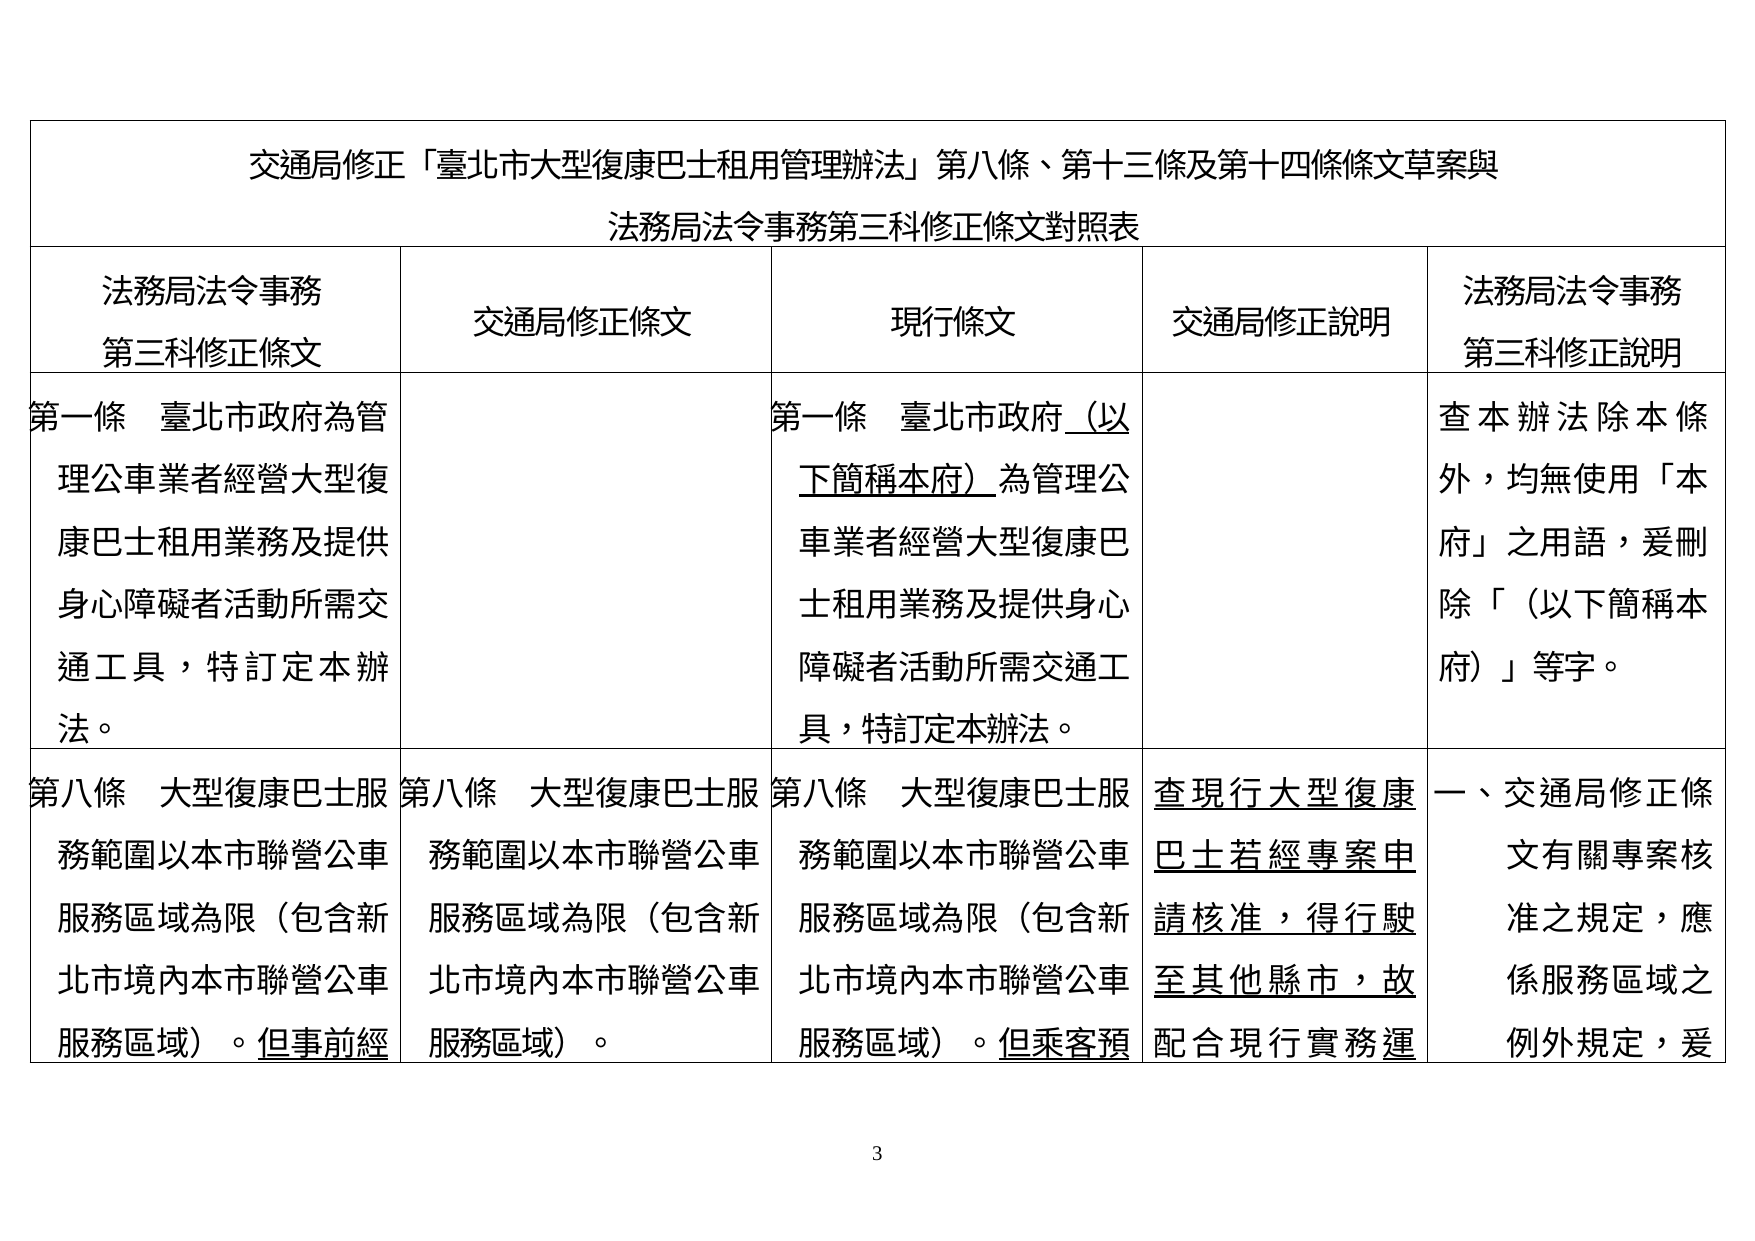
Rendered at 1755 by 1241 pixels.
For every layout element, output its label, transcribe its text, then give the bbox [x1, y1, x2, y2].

table_cell 現行條文 [772, 247, 1142, 372]
table_cell 查本辦法除本條外，均無使用「本府」之用語，爰刪除「（以下簡稱本府）」等字。 [1428, 373, 1725, 748]
table_cell 交通局修正條文 [401, 247, 771, 372]
table_cell [1143, 373, 1427, 748]
table_cell 第八條 大型復康巴士服務範圍以本市聯營公車服務區域為限（包含新北市境內本市聯營公車服務區域）。但乘客預 [772, 749, 1142, 1062]
table_cell 一、交通局修正條文有關專案核准之規定，應係服務區域之例外規定，爰 [1428, 749, 1725, 1062]
table_cell 第一條 臺北市政府（以下簡稱本府）為管理公車業者經營大型復康巴士租用業務及提供身心障礙者活動所需交通工具，特訂定本辦法。 [772, 373, 1142, 748]
table_cell 法務局法令事務 第三科修正說明 [1428, 247, 1725, 372]
table_cell 第一條 臺北市政府為管理公車業者經營大型復康巴士租用業務及提供身心障礙者活動所需交通工具，特訂定本辦法。 [31, 373, 400, 748]
table_cell 第八條 大型復康巴士服務範圍以本市聯營公車服務區域為限（包含新北市境內本市聯營公車服務區域）。 [401, 749, 771, 1062]
table_cell 法務局法令事務 第三科修正條文 [31, 247, 400, 372]
table_cell 交通局修正說明 [1143, 247, 1427, 372]
table_header 交通局修正「臺北市大型復康巴士租用管理辦法」第八條、第十三條及第十四條條文草案與 法務局法令事務第三科修正條文對照表 [31, 121, 1725, 246]
table_cell 第八條 大型復康巴士服務範圍以本市聯營公車服務區域為限（包含新北市境內本市聯營公車服務區域）。但事前經公運處專案核准者，不在此限。 租用大型復康巴士，乘客預定起點或訖點須位於本市內。 [31, 749, 400, 1062]
table_cell [401, 373, 771, 748]
table_cell 查現行大型復康巴士若經專案申請核准，得行駛至其他縣市，故配合現行實務運 [1143, 749, 1427, 1062]
